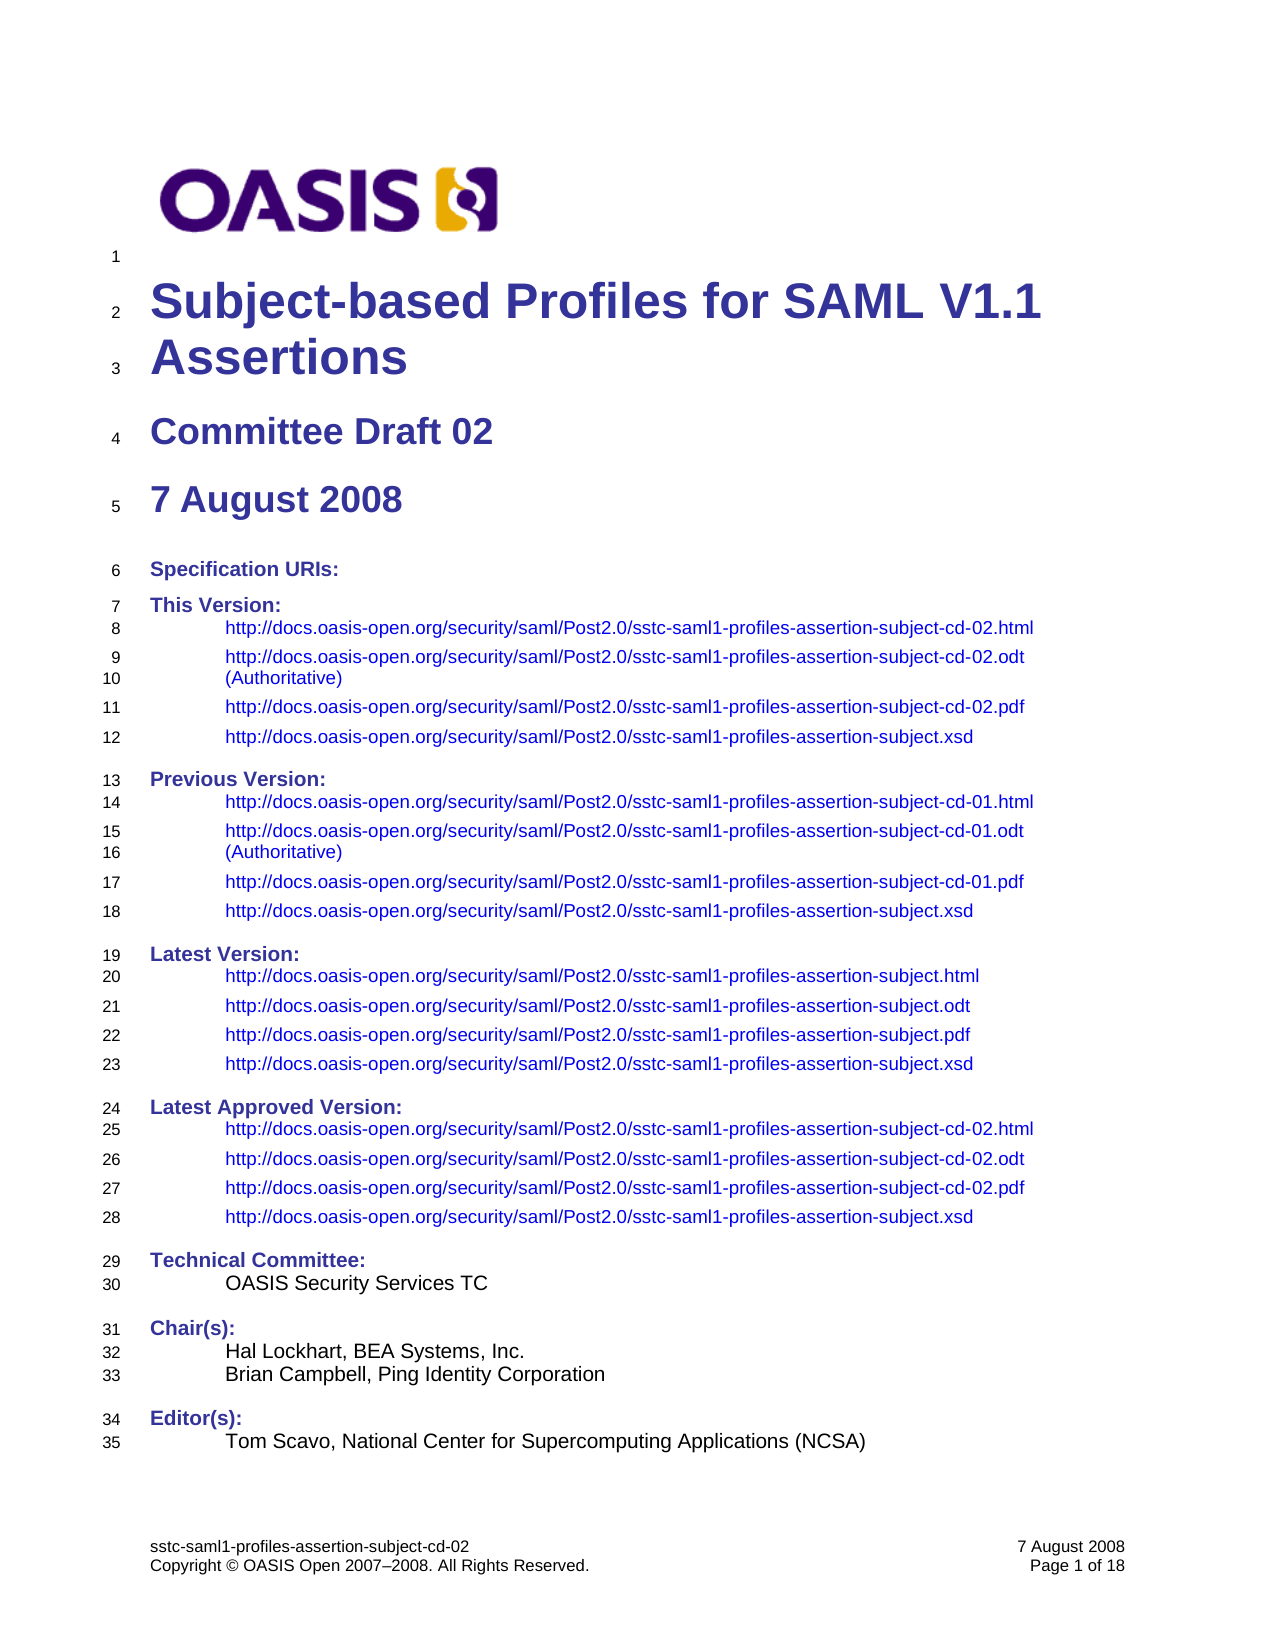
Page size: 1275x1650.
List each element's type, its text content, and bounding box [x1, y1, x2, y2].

title http://docs.oasis-open.org/security/saml/Post2.0/sstc-saml1-profiles-assertion-subject-cd-02.odt (Authoritative) [225, 646, 1125, 688]
title Tom Scavo, National Center for Supercomputing Applications (NCSA) [225, 1430, 1125, 1453]
title Editor(s): [150, 1407, 1125, 1430]
title http://docs.oasis-open.org/security/saml/Post2.0/sstc-saml1-profiles-assertion-subject-cd-01.odt (Authoritative) [225, 821, 1125, 863]
title This Version: [150, 594, 1125, 617]
title http://docs.oasis-open.org/security/saml/Post2.0/sstc-saml1-profiles-assertion-subject-cd-02.html [225, 617, 1125, 638]
title http://docs.oasis-open.org/security/saml/Post2.0/sstc-saml1-profiles-assertion-subject-cd-01.html [225, 791, 1125, 812]
title http://docs.oasis-open.org/security/saml/Post2.0/sstc-saml1-profiles-assertion-subject.odt [225, 995, 1125, 1016]
picture [150, 150, 512, 245]
title Technical Committee: [150, 1249, 1125, 1272]
title Latest Version: [150, 942, 1125, 966]
subtitle Committee Draft 02 [150, 411, 1125, 453]
title http://docs.oasis-open.org/security/saml/Post2.0/sstc-saml1-profiles-assertion-subject-cd-02.pdf [225, 697, 1125, 718]
title Chair(s): [150, 1316, 1125, 1339]
title OASIS Security Services TC [225, 1272, 1125, 1295]
title Specification URIs: [150, 558, 1125, 581]
title http://docs.oasis-open.org/security/saml/Post2.0/sstc-saml1-profiles-assertion-subject.pdf [225, 1024, 1125, 1045]
title http://docs.oasis-open.org/security/saml/Post2.0/sstc-saml1-profiles-assertion-subject.xsd [225, 726, 1125, 747]
title http://docs.oasis-open.org/security/saml/Post2.0/sstc-saml1-profiles-assertion-subject-cd-02.odt [225, 1148, 1125, 1169]
title http://docs.oasis-open.org/security/saml/Post2.0/sstc-saml1-profiles-assertion-subject-cd-02.pdf [225, 1178, 1125, 1199]
title http://docs.oasis-open.org/security/saml/Post2.0/sstc-saml1-profiles-assertion-subject.html [225, 966, 1125, 987]
title http://docs.oasis-open.org/security/saml/Post2.0/sstc-saml1-profiles-assertion-subject.xsd [225, 1207, 1125, 1228]
title Hal Lockhart, BEA Systems, Inc. Brian Campbell, Ping Identity Corporation [225, 1339, 1125, 1386]
title http://docs.oasis-open.org/security/saml/Post2.0/sstc-saml1-profiles-assertion-subject.xsd [225, 901, 1125, 922]
title Previous Version: [150, 768, 1125, 791]
title http://docs.oasis-open.org/security/saml/Post2.0/sstc-saml1-profiles-assertion-subject.xsd [225, 1054, 1125, 1075]
title Subject-based Profiles for SAML V1.1 Assertions [150, 272, 1125, 385]
title http://docs.oasis-open.org/security/saml/Post2.0/sstc-saml1-profiles-assertion-subject-cd-01.pdf [225, 871, 1125, 892]
subtitle 7 August 2008 [150, 478, 1125, 520]
title http://docs.oasis-open.org/security/saml/Post2.0/sstc-saml1-profiles-assertion-subject-cd-02.html [225, 1119, 1125, 1140]
title Latest Approved Version: [150, 1096, 1125, 1119]
